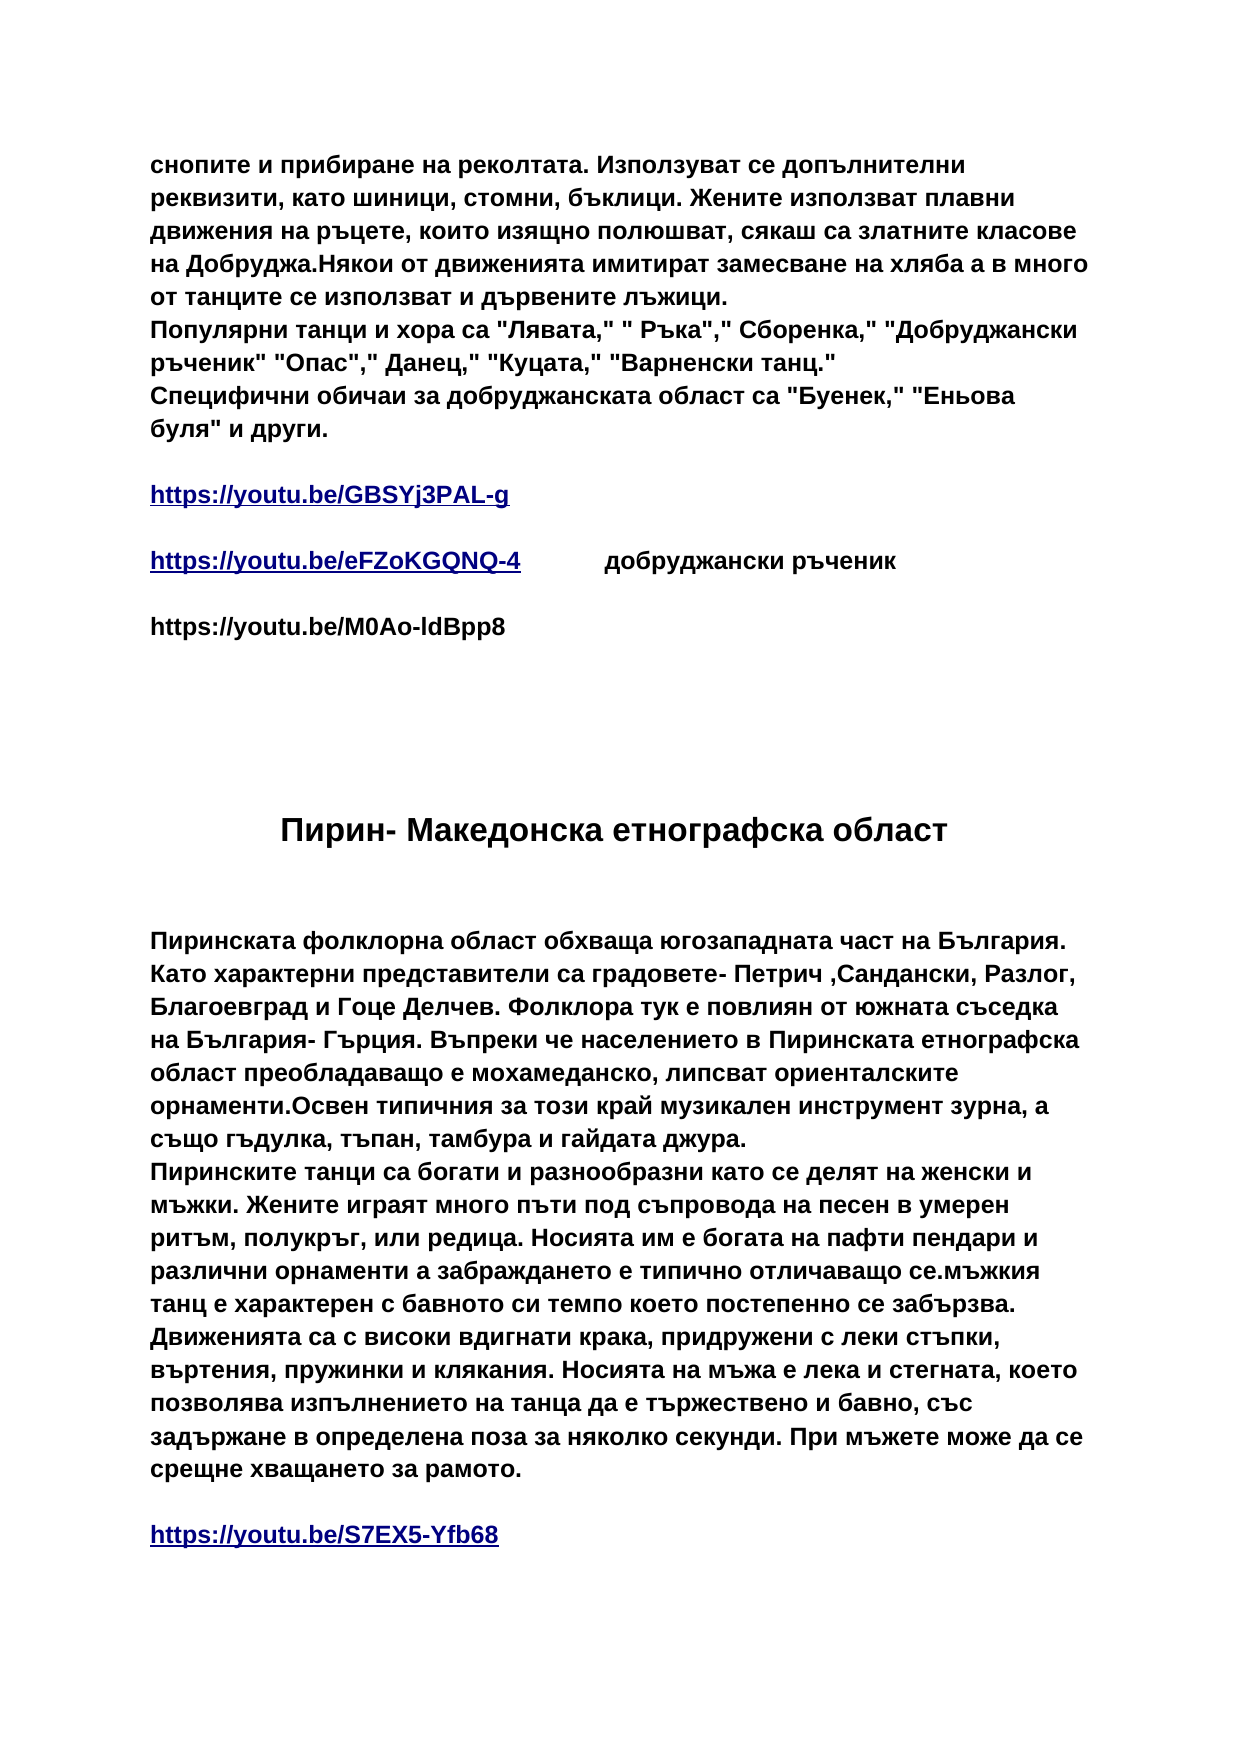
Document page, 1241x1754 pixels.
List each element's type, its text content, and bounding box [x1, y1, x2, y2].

text Специфични обичаи за добруджанската област са "Буенек," "Еньова буля" и други. [150, 381, 1090, 443]
text https://youtu.be/M0Ao-ldBpp8 [150, 612, 1090, 641]
text https://youtu.be/S7EX5-Yfb68 [150, 1521, 1090, 1549]
text https://youtu.be/eFZoKGQNQ-4 добруджански ръченик [150, 546, 1090, 575]
text Популярни танци и хора са "Лявата," " Ръка"," Сборенка," "Добруджански ръченик" "Опас"," Данец," "Куцата," "Варненски танц." [150, 315, 1090, 377]
text снопите и прибиране на реколтата. Използуват се допълнителни реквизити, като шиници, стомни, бъклици. Жените използват плавни движения на ръцете, които изящно полюшват, сякаш са златните класове на Добруджа.Някои от движенията имитират замесване на хляба а в много от танците се използват и дървените лъжици. [150, 150, 1090, 311]
text Пиринската фолклорна област обхваща югозападната част на България. Като характерни представители са градовете- Петрич ,Сандански, Разлог, Благоевград и Гоце Делчев. Фолклора тук е повлиян от южната съседка на България- Гърция. Въпреки че населението в Пиринската етнографска област преобладаващо е мохамеданско, липсват ориенталските орнаменти.Освен типичния за този край музикален инструмент зурна, а също гъдулка, тъпан, тамбура и гайдата джура. [150, 926, 1090, 1153]
text Пирин- Македонска етнографска област [150, 810, 1090, 849]
text Пиринските танци са богати и разнообразни като се делят на женски и мъжки. Жените играят много пъти под съпровода на песен в умерен ритъм, полукръг, или редица. Носията им е богата на пафти пендари и различни орнаменти а забраждането е типично отличаващо се.мъжкия танц е характерен с бавното си темпо което постепенно се забързва. Движенията са с високи вдигнати крака, придружени с леки стъпки, въртения, пружинки и клякания. Носията на мъжа е лека и стегната, което позволява изпълнението на танца да е тържествено и бавно, със задържане в определена поза за няколко секунди. При мъжете може да се срещне хващането за рамото. [150, 1157, 1090, 1483]
text https://youtu.be/GBSYj3PAL-g [150, 480, 1090, 509]
